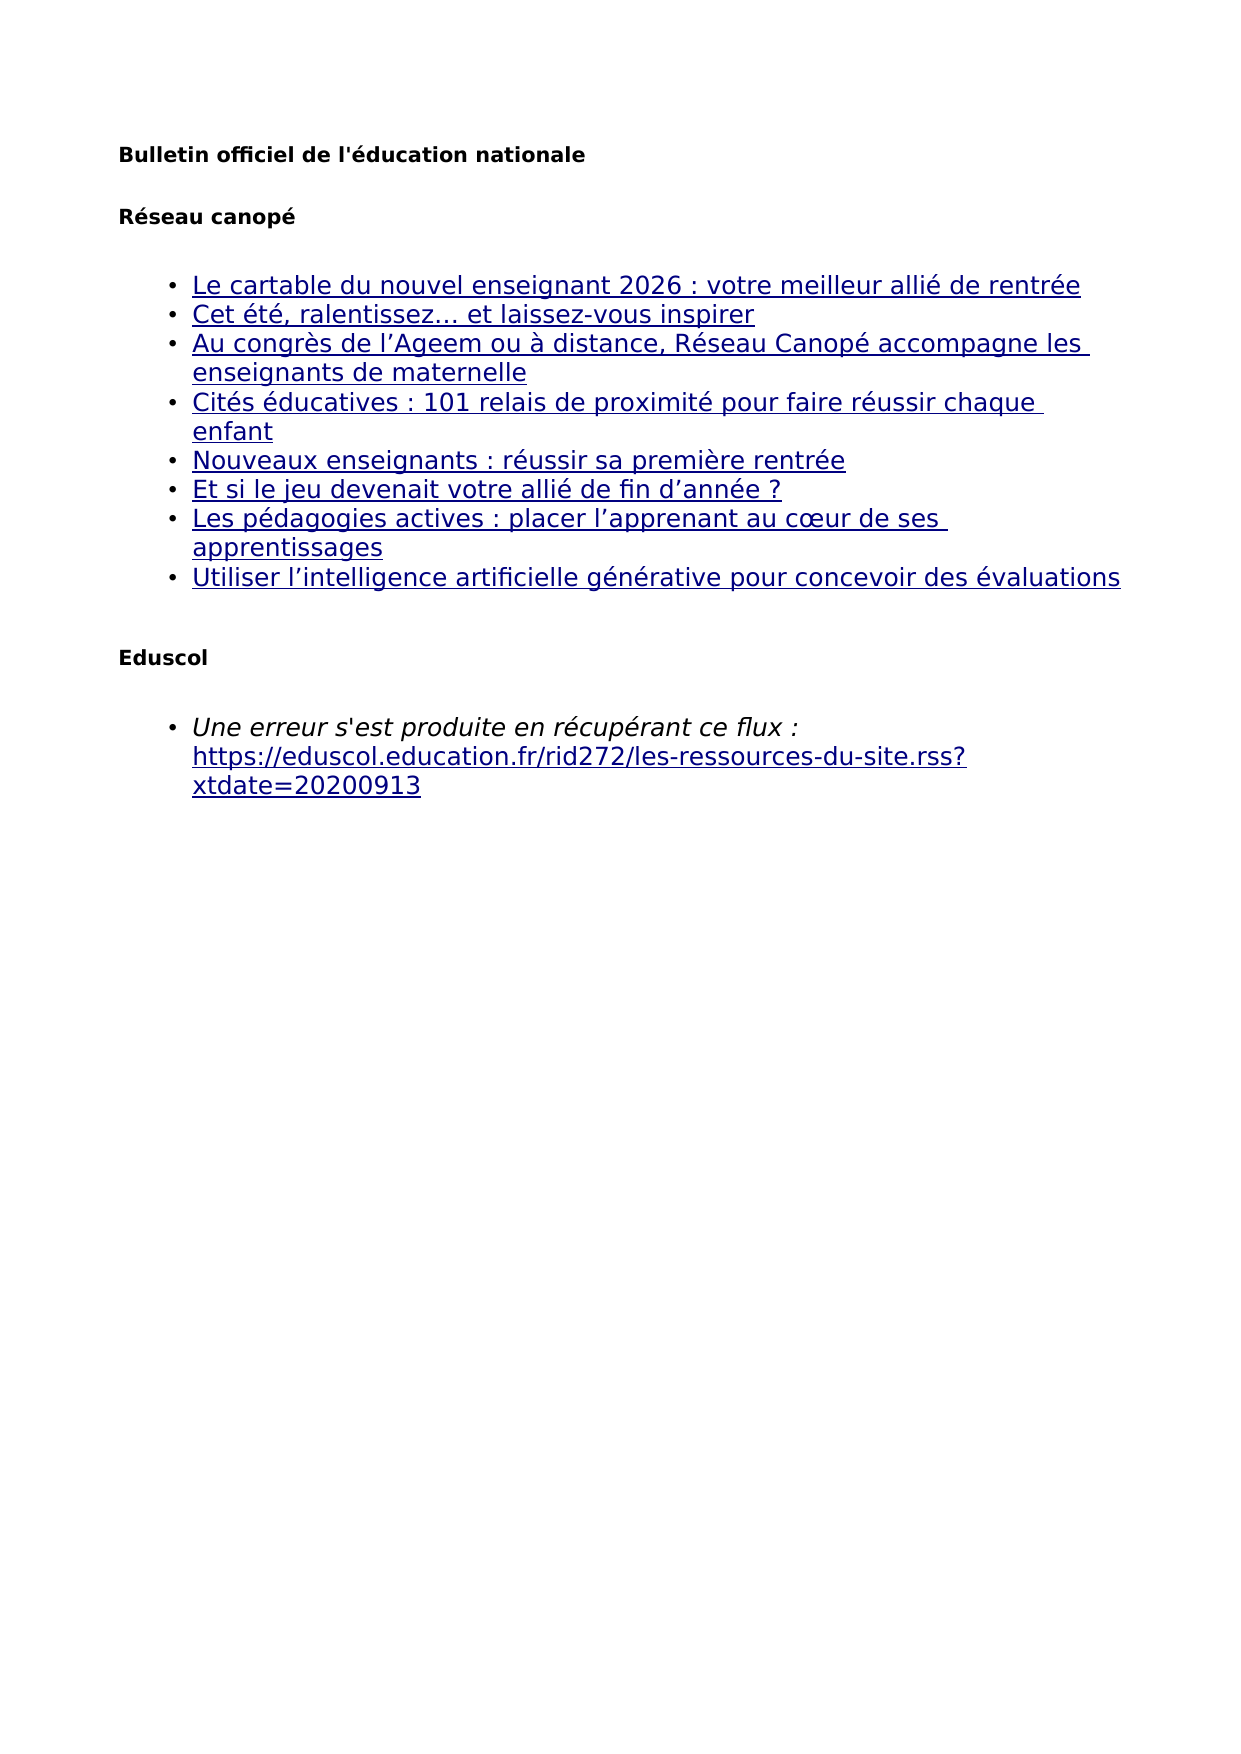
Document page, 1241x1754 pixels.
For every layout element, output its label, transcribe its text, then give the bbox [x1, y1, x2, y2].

list Une erreur s'est produite en récupérant ce flux : https://eduscol.education.fr/rid272/les-ressources-du-site.rss?xtdate=20200913 [177, 713, 1122, 800]
list Et si le jeu devenait votre allié de fin d’année ? [177, 475, 1122, 504]
subtitle Bulletin officiel de l'éducation nationale [118, 143, 1122, 167]
list Cités éducatives : 101 relais de proximité pour faire réussir chaque enfant [177, 388, 1122, 446]
list Au congrès de l’Ageem ou à distance, Réseau Canopé accompagne les enseignants de maternelle [177, 329, 1122, 388]
subtitle Eduscol [118, 646, 1122, 671]
list Nouveaux enseignants : réussir sa première rentrée [177, 446, 1122, 475]
subtitle Réseau canopé [118, 205, 1122, 229]
list Le cartable du nouvel enseignant 2026 : votre meilleur allié de rentrée [177, 271, 1122, 300]
list Les pédagogies actives : placer l’apprenant au cœur de ses apprentissages [177, 504, 1122, 563]
list Cet été, ralentissez… et laissez-vous inspirer [177, 300, 1122, 329]
list Utiliser l’intelligence artificielle générative pour concevoir des évaluations [177, 563, 1122, 592]
